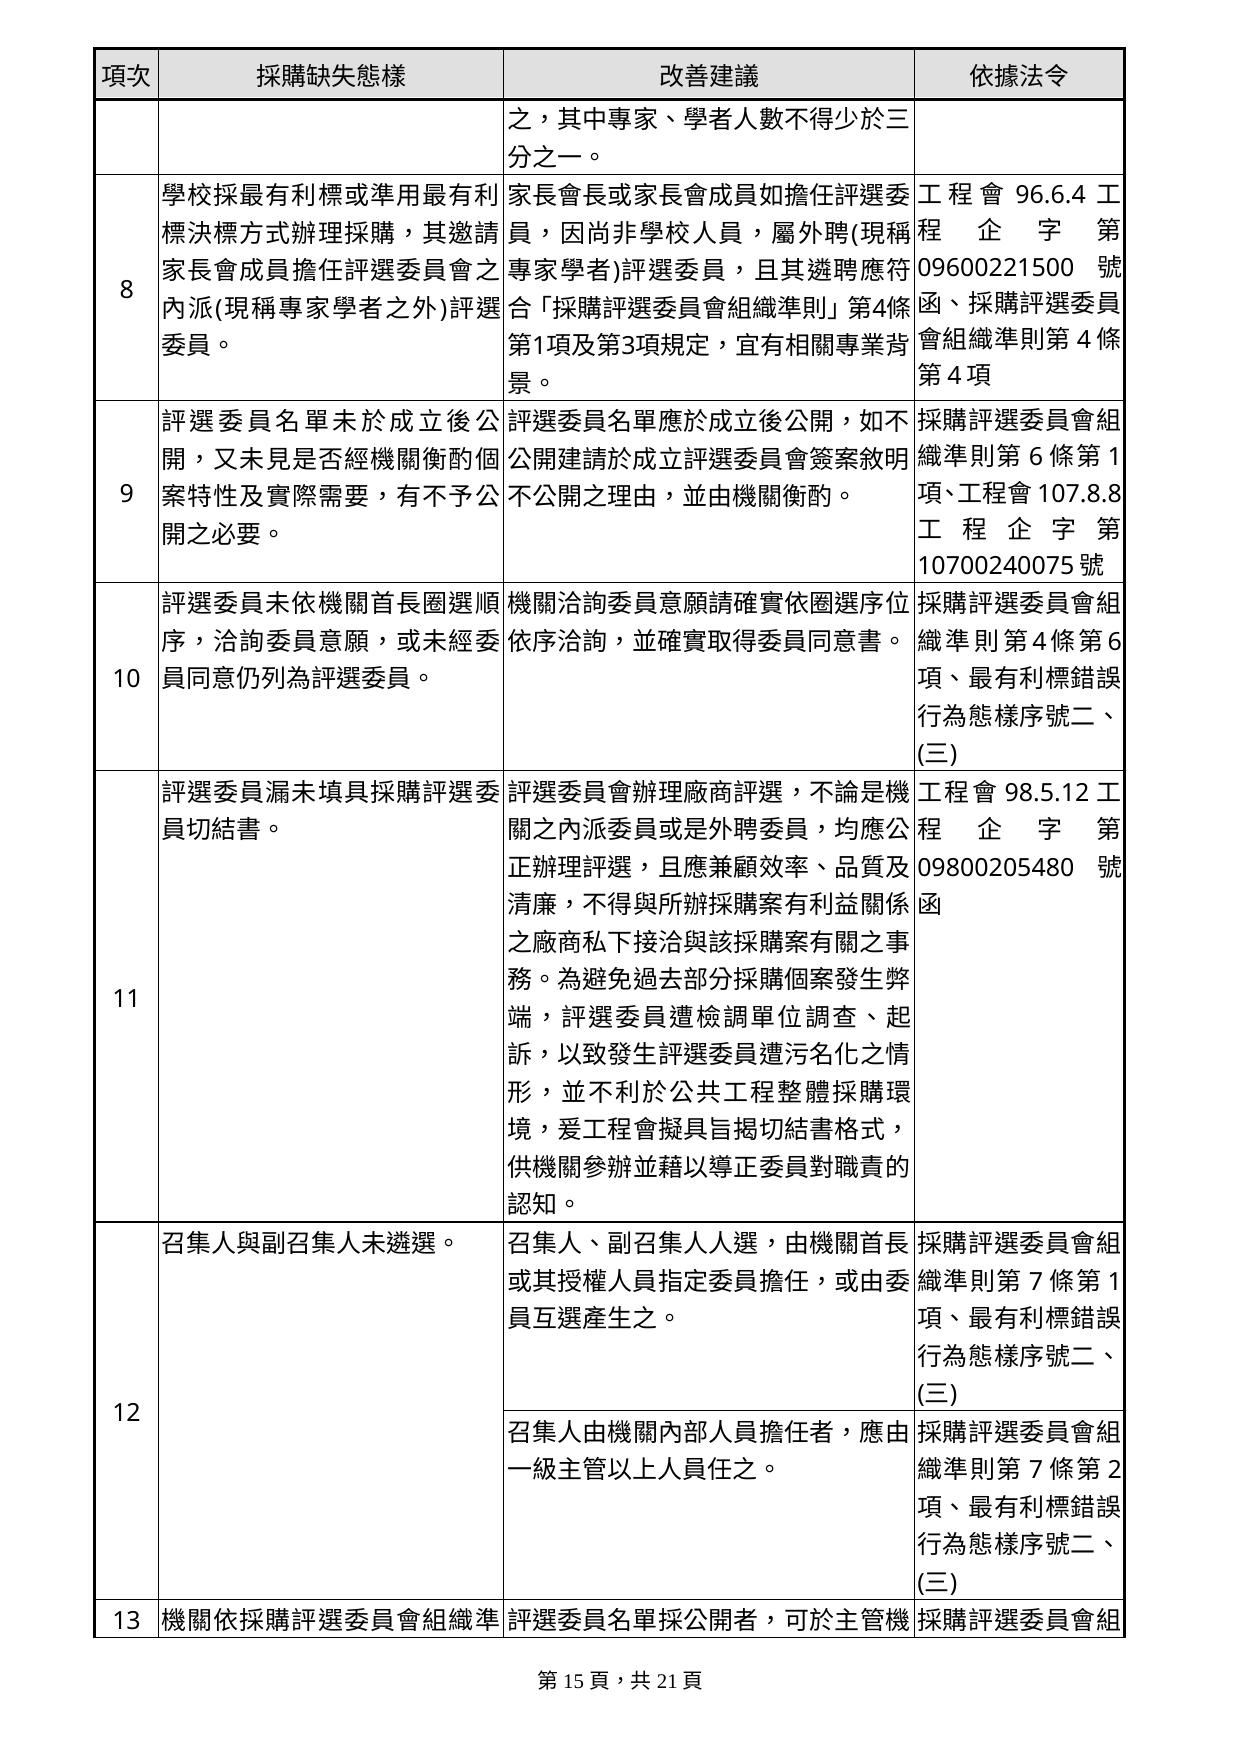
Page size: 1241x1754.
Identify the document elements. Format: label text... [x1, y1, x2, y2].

table_cell 採購評選委員會組織準則第7條第1項、最有利標錯誤行為態樣序號二、(三) [915, 1223, 1123, 1410]
table_cell 召集人由機關內部人員擔任者，應由一級主管以上人員任之。 [504, 1411, 914, 1598]
table_cell 評選委員漏未填具採購評選委員切結書。 [159, 771, 503, 1221]
table_cell 採購評選委員會組織準則第6條第1項、工程會107.8.8工程企字第10700240075號 [915, 401, 1123, 582]
table_cell 之，其中專家、學者人數不得少於三分之一。 [504, 101, 914, 173]
table_cell [159, 101, 503, 173]
table_header 採購缺失態樣 [159, 50, 503, 97]
table_header 項次 [96, 50, 158, 97]
table_cell [96, 101, 158, 173]
table_cell 10 [96, 583, 158, 770]
table_header 改善建議 [504, 50, 914, 97]
table_cell 評選委員名單應於成立後公開，如不公開建請於成立評選委員會簽案敘明不公開之理由，並由機關衡酌。 [504, 401, 914, 582]
table_header 依據法令 [915, 50, 1123, 97]
table_cell 工程會96.6.4工程企字第09600221500號函、採購評選委員會組織準則第4條第4項 [915, 175, 1123, 399]
table_cell 召集人、副召集人人選，由機關首長或其授權人員指定委員擔任，或由委員互選產生之。 [504, 1223, 914, 1410]
table_cell 評選委員會辦理廠商評選，不論是機關之內派委員或是外聘委員，均應公正辦理評選，且應兼顧效率、品質及清廉，不得與所辦採購案有利益關係之廠商私下接洽與該採購案有關之事務。為避免過去部分採購個案發生弊端，評選委員遭檢調單位調查、起訴，以致發生評選委員遭污名化之情形，並不利於公共工程整體採購環境，爰工程會擬具旨揭切結書格式，供機關參辦並藉以導正委員對職責的認知。 [504, 771, 914, 1221]
table_cell 召集人與副召集人未遴選。 [159, 1223, 503, 1598]
table_cell 評選委員名單採公開者，可於主管機 [504, 1600, 914, 1637]
table_cell 機關洽詢委員意願請確實依圈選序位依序洽詢，並確實取得委員同意書。 [504, 583, 914, 770]
table_cell [915, 101, 1123, 173]
table_cell 8 [96, 175, 158, 399]
table_cell 11 [96, 771, 158, 1221]
table_cell 採購評選委員會組 [915, 1600, 1123, 1637]
table_cell 機關依採購評選委員會組織準 [159, 1600, 503, 1637]
table_cell 評選委員未依機關首長圈選順序，洽詢委員意願，或未經委員同意仍列為評選委員。 [159, 583, 503, 770]
table_cell 9 [96, 401, 158, 582]
table_cell 家長會長或家長會成員如擔任評選委員，因尚非學校人員，屬外聘(現稱專家學者)評選委員，且其遴聘應符合「採購評選委員會組織準則」第4條第1項及第3項規定，宜有相關專業背景。 [504, 175, 914, 399]
table_cell 工程會98.5.12工程企字第09800205480號函 [915, 771, 1123, 1221]
table_cell 評選委員名單未於成立後公開，又未見是否經機關衡酌個案特性及實際需要，有不予公開之必要。 [159, 401, 503, 582]
table_cell 採購評選委員會組織準則第7條第2項、最有利標錯誤行為態樣序號二、(三) [915, 1411, 1123, 1598]
table_cell 13 [96, 1600, 158, 1637]
table_cell 學校採最有利標或準用最有利標決標方式辦理採購，其邀請家長會成員擔任評選委員會之內派(現稱專家學者之外)評選委員。 [159, 175, 503, 399]
table_cell 12 [96, 1223, 158, 1598]
table_cell 採購評選委員會組織準則第4條第6項、最有利標錯誤行為態樣序號二、(三) [915, 583, 1123, 770]
